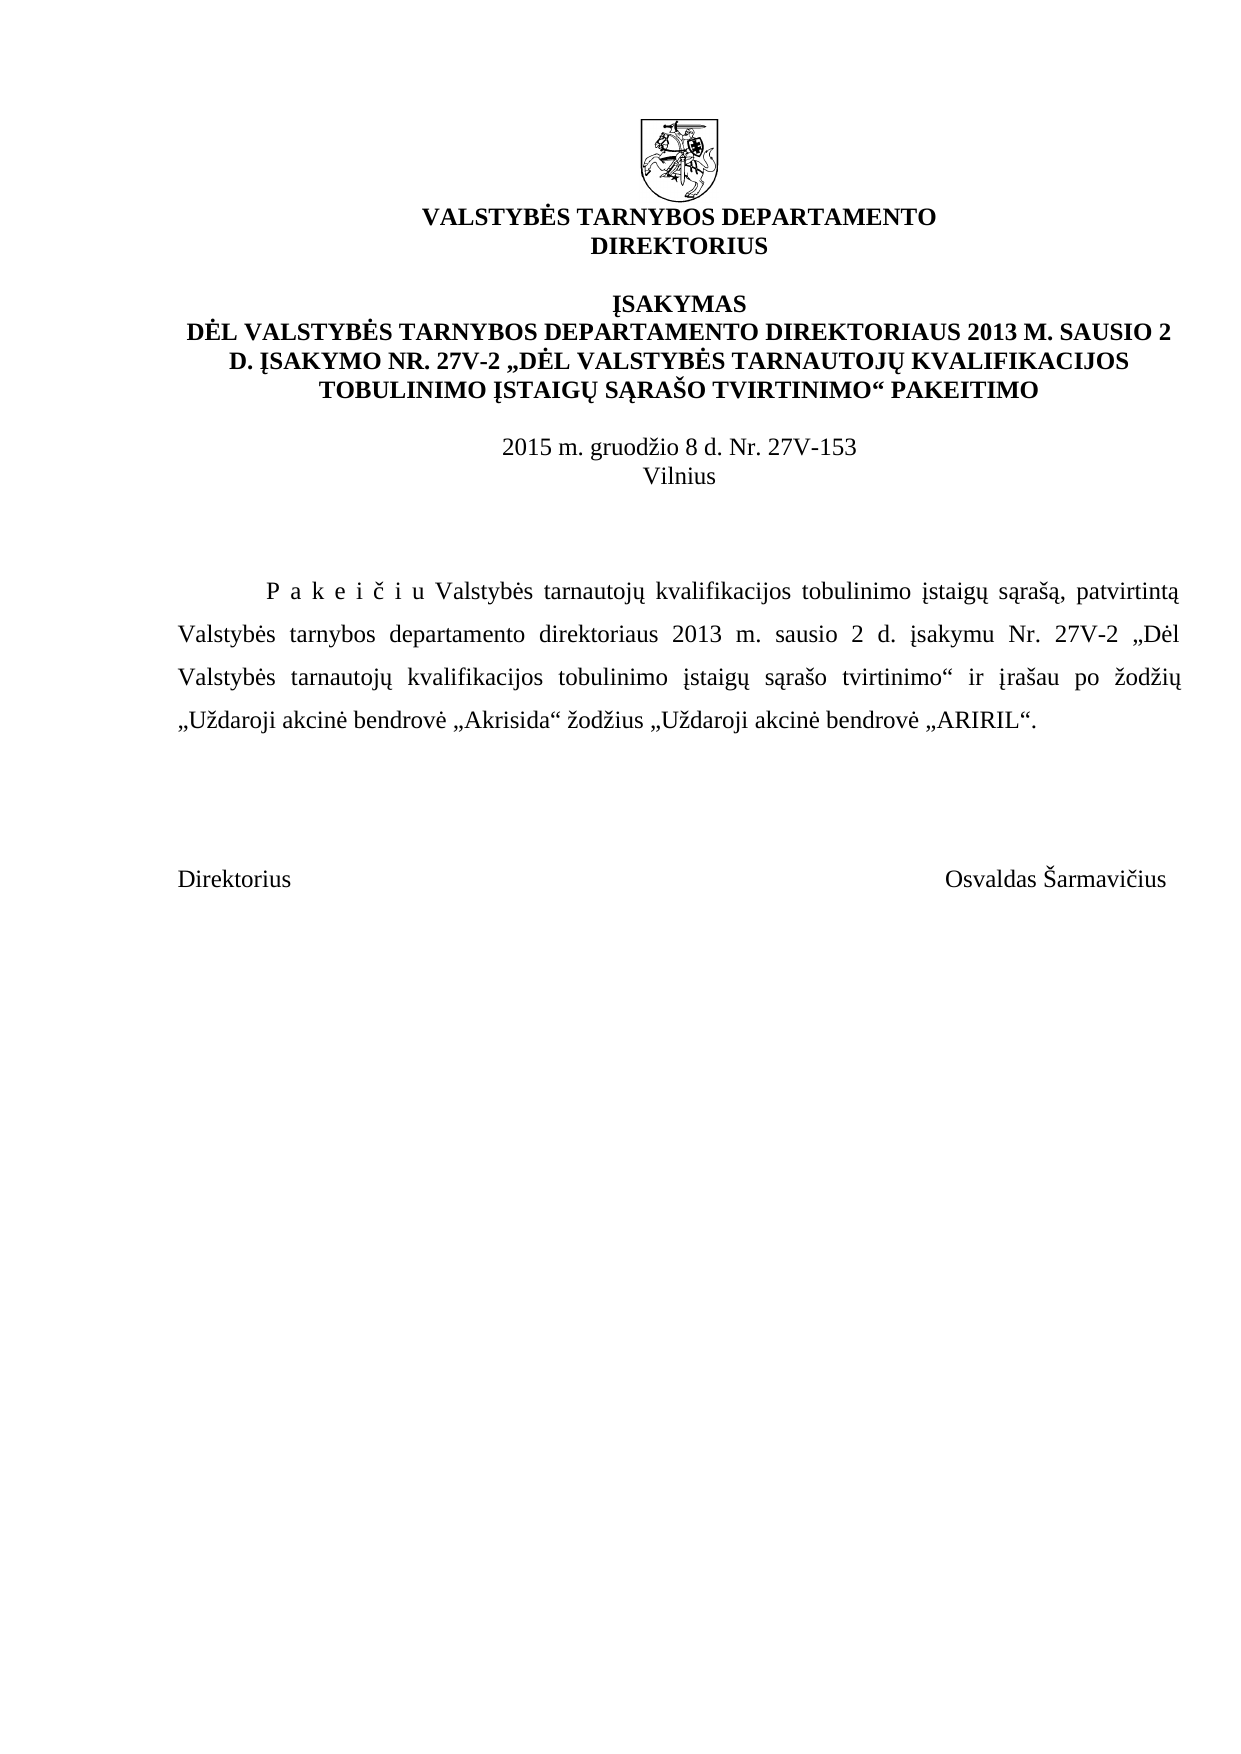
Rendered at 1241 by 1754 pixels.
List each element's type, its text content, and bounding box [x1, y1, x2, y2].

text P a k e i č i u Valstybės tarnautojų kvalifikacijos tobulinimo įstaigų sąrašą, patvirtintą Valstybės tarnybos departamento direktoriaus 2013 m. sausio 2 d. įsakymu Nr. 27V-2 „Dėl Valstybės tarnautojų kvalifikacijos tobulinimo įstaigų sąrašo tvirtinimo“ ir įrašau po žodžių „Uždaroji akcinė bendrovė „Akrisida“ žodžius „Uždaroji akcinė bendrovė „ARIRIL“. [177, 576, 1181, 734]
text VALSTYBĖS TARNYBOS DEPARTAMENTO [177, 202, 1181, 231]
text Vilnius [177, 461, 1181, 490]
text DĖL VALSTYBĖS TARNYBOS DEPARTAMENTO DIREKTORIAUS 2013 m. SAUSIO 2 d. įsakymo NR. 27v-2 „dėl VALSTYBĖS TARNAUTOJŲ KVALIFIKACIJOS TOBULINIMO ĮSTAIGŲ SĄRAŠO TVIRTINIMO“ PAKEITIMO [177, 317, 1181, 404]
text DIREKTORIUS [177, 231, 1181, 260]
text ĮSAKYMAS [177, 289, 1181, 317]
text Direktorius Osvaldas Šarmavičius [177, 864, 1181, 892]
text 2015 m. gruodžio 8 d. Nr. 27V-153 [177, 432, 1181, 461]
